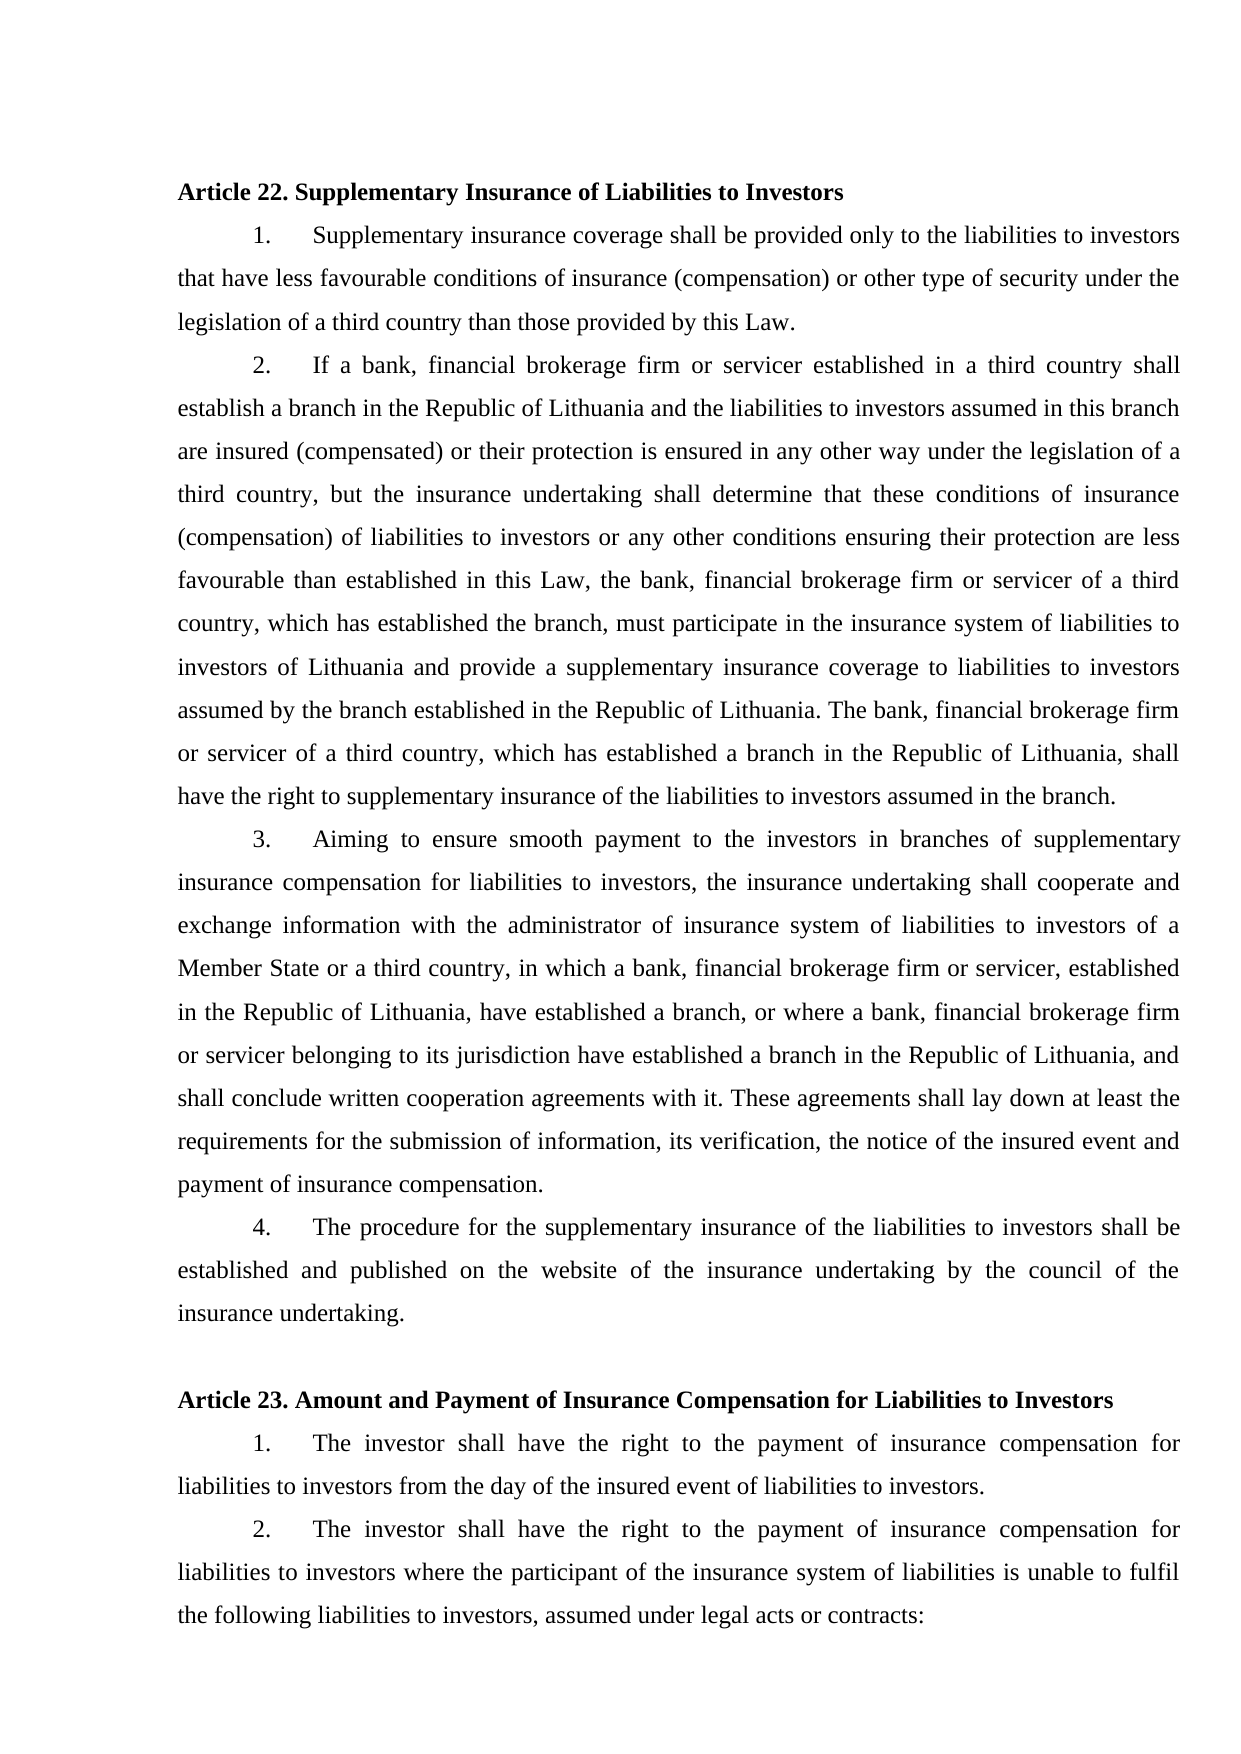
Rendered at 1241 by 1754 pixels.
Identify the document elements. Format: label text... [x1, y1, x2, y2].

text 1. The investor shall have the right to the payment of insurance compensation for liabilities to investors from the day of the insured event of liabilities to investors. [177, 1428, 1181, 1500]
text 1. Supplementary insurance coverage shall be provided only to the liabilities to investors that have less favourable conditions of insurance (compensation) or other type of security under the legislation of a third country than those provided by this Law. [177, 220, 1181, 335]
text 2. If a bank, financial brokerage firm or servicer established in a third country shall establish a branch in the Republic of Lithuania and the liabilities to investors assumed in this branch are insured (compensated) or their protection is ensured in any other way under the legislation of a third country, but the insurance undertaking shall determine that these conditions of insurance (compensation) of liabilities to investors or any other conditions ensuring their protection are less favourable than established in this Law, the bank, financial brokerage firm or servicer of a third country, which has established the branch, must participate in the insurance system of liabilities to investors of Lithuania and provide a supplementary insurance coverage to liabilities to investors assumed by the branch established in the Republic of Lithuania. The bank, financial brokerage firm or servicer of a third country, which has established a branch in the Republic of Lithuania, shall have the right to supplementary insurance of the liabilities to investors assumed in the branch. [177, 350, 1181, 810]
text Article 22. Supplementary Insurance of Liabilities to Investors [177, 177, 1181, 206]
text 4. The procedure for the supplementary insurance of the liabilities to investors shall be established and published on the website of the insurance undertaking by the council of the insurance undertaking. [177, 1212, 1181, 1327]
text 2. The investor shall have the right to the payment of insurance compensation for liabilities to investors where the participant of the insurance system of liabilities is unable to fulfil the following liabilities to investors, assumed under legal acts or contracts: [177, 1514, 1181, 1629]
text 3. Aiming to ensure smooth payment to the investors in branches of supplementary insurance compensation for liabilities to investors, the insurance undertaking shall cooperate and exchange information with the administrator of insurance system of liabilities to investors of a Member State or a third country, in which a bank, financial brokerage firm or servicer, established in the Republic of Lithuania, have established a branch, or where a bank, financial brokerage firm or servicer belonging to its jurisdiction have established a branch in the Republic of Lithuania, and shall conclude written cooperation agreements with it. These agreements shall lay down at least the requirements for the submission of information, its verification, the notice of the insured event and payment of insurance compensation. [177, 824, 1181, 1198]
text Article 23. Amount and Payment of Insurance Compensation for Liabilities to Investors [177, 1385, 1181, 1413]
